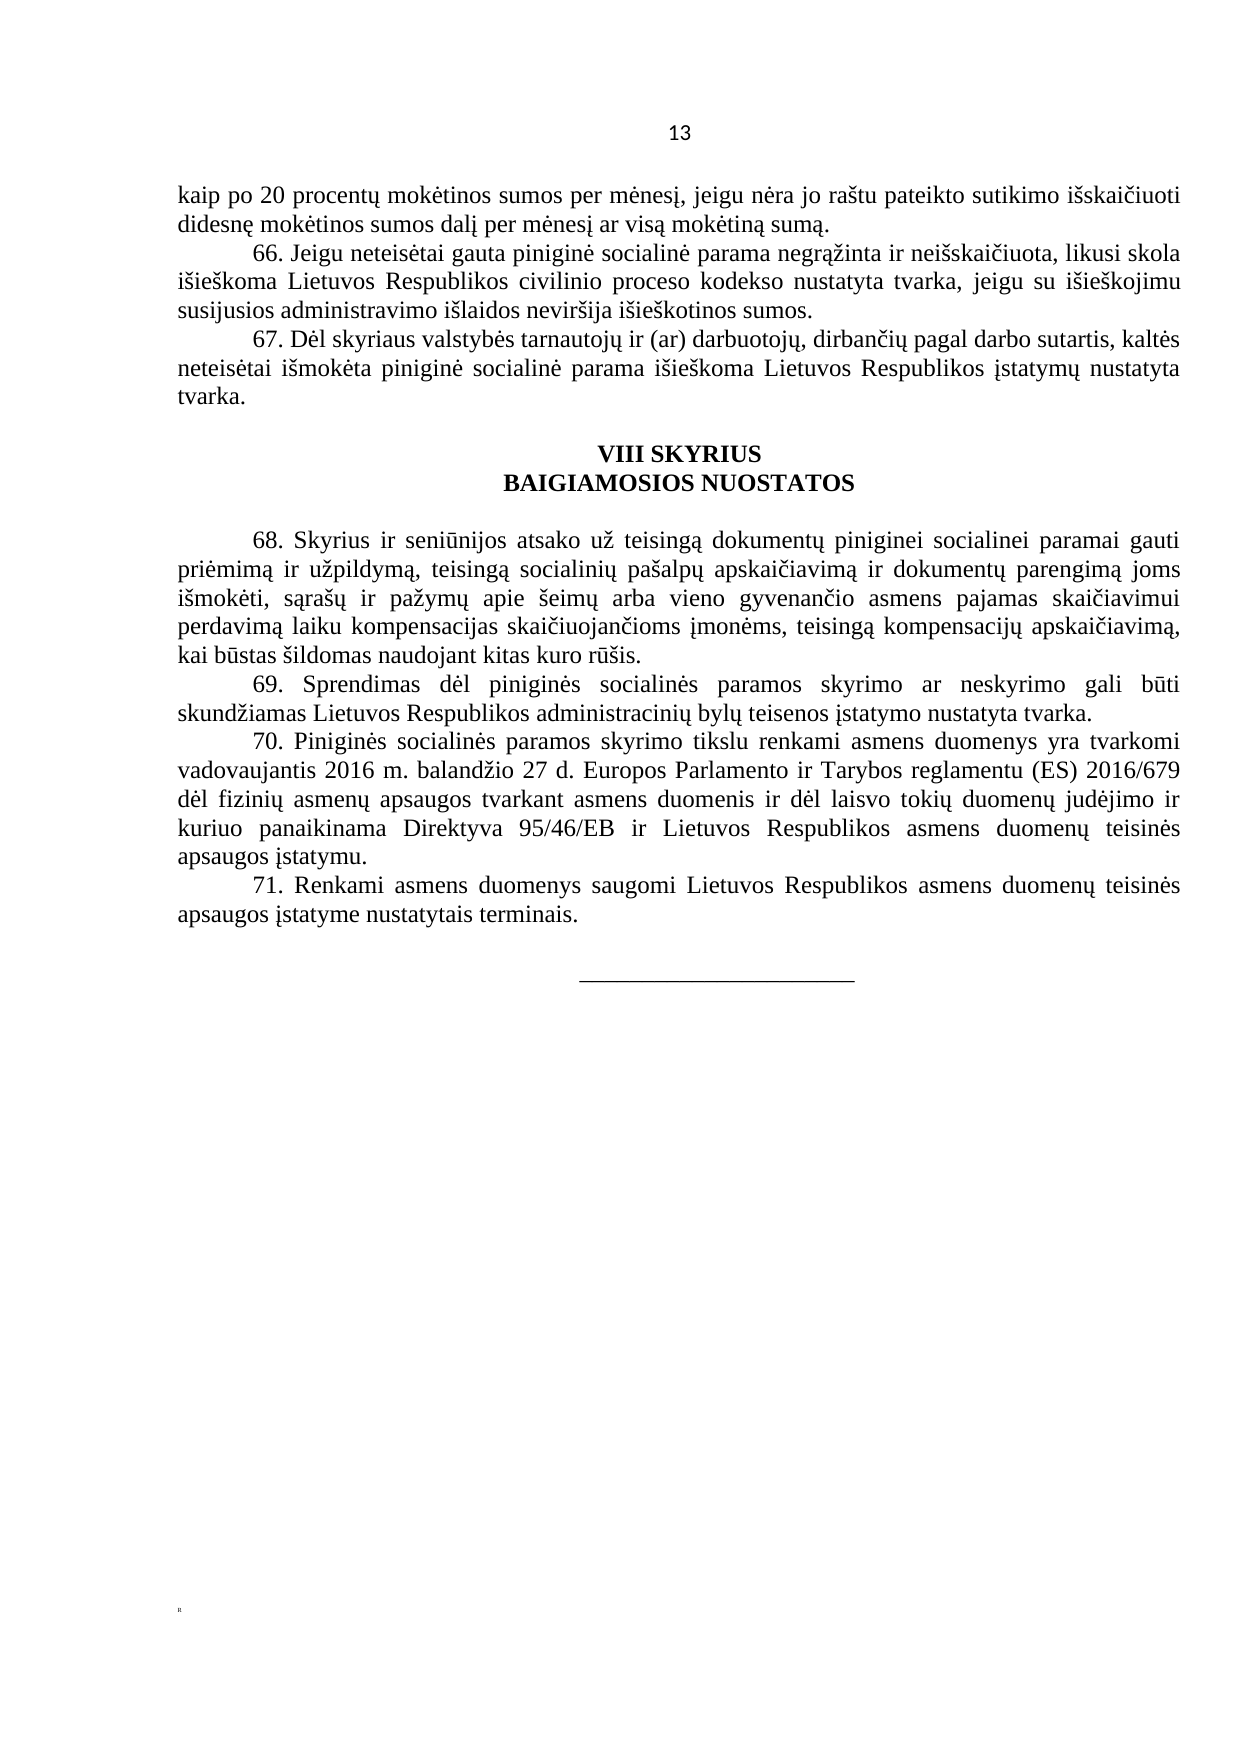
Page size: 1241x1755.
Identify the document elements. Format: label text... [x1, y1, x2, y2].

text 68. Skyrius ir seniūnijos atsako už teisingą dokumentų piniginei socialinei paramai gauti priėmimą ir užpildymą, teisingą socialinių pašalpų apskaičiavimą ir dokumentų parengimą joms išmokėti, sąrašų ir pažymų apie šeimų arba vieno gyvenančio asmens pajamas skaičiavimui perdavimą laiku kompensacijas skaičiuojančioms įmonėms, teisingą kompensacijų apskaičiavimą, kai būstas šildomas naudojant kitas kuro rūšis. [177, 525, 1181, 669]
text kaip po 20 procentų mokėtinos sumos per mėnesį, jeigu nėra jo raštu pateikto sutikimo išskaičiuoti didesnę mokėtinos sumos dalį per mėnesį ar visą mokėtiną sumą. [177, 180, 1181, 238]
text BAIGIAMOSIOS NUOSTATOS [177, 468, 1181, 496]
text 69. Sprendimas dėl piniginės socialinės paramos skyrimo ar neskyrimo gali būti skundžiamas Lietuvos Respublikos administracinių bylų teisenos įstatymo nustatyta tvarka. [177, 669, 1181, 726]
text ______________________ [177, 956, 1181, 985]
text VIII SKYRIUS [177, 439, 1181, 468]
text 71. Renkami asmens duomenys saugomi Lietuvos Respublikos asmens duomenų teisinės apsaugos įstatyme nustatytais terminais. [177, 870, 1181, 928]
text 70. Piniginės socialinės paramos skyrimo tikslu renkami asmens duomenys yra tvarkomi vadovaujantis 2016 m. balandžio 27 d. Europos Parlamento ir Tarybos reglamentu (ES) 2016/679 dėl fizinių asmenų apsaugos tvarkant asmens duomenis ir dėl laisvo tokių duomenų judėjimo ir kuriuo panaikinama Direktyva 95/46/EB ir Lietuvos Respublikos asmens duomenų teisinės apsaugos įstatymu. [177, 726, 1181, 870]
text 66. Jeigu neteisėtai gauta piniginė socialinė parama negrąžinta ir neišskaičiuota, likusi skola išieškoma Lietuvos Respublikos civilinio proceso kodekso nustatyta tvarka, jeigu su išieškojimu susijusios administravimo išlaidos neviršija išieškotinos sumos. [177, 238, 1181, 324]
text 67. Dėl skyriaus valstybės tarnautojų ir (ar) darbuotojų, dirbančių pagal darbo sutartis, kaltės neteisėtai išmokėta piniginė socialinė parama išieškoma Lietuvos Respublikos įstatymų nustatyta tvarka. [177, 324, 1181, 410]
